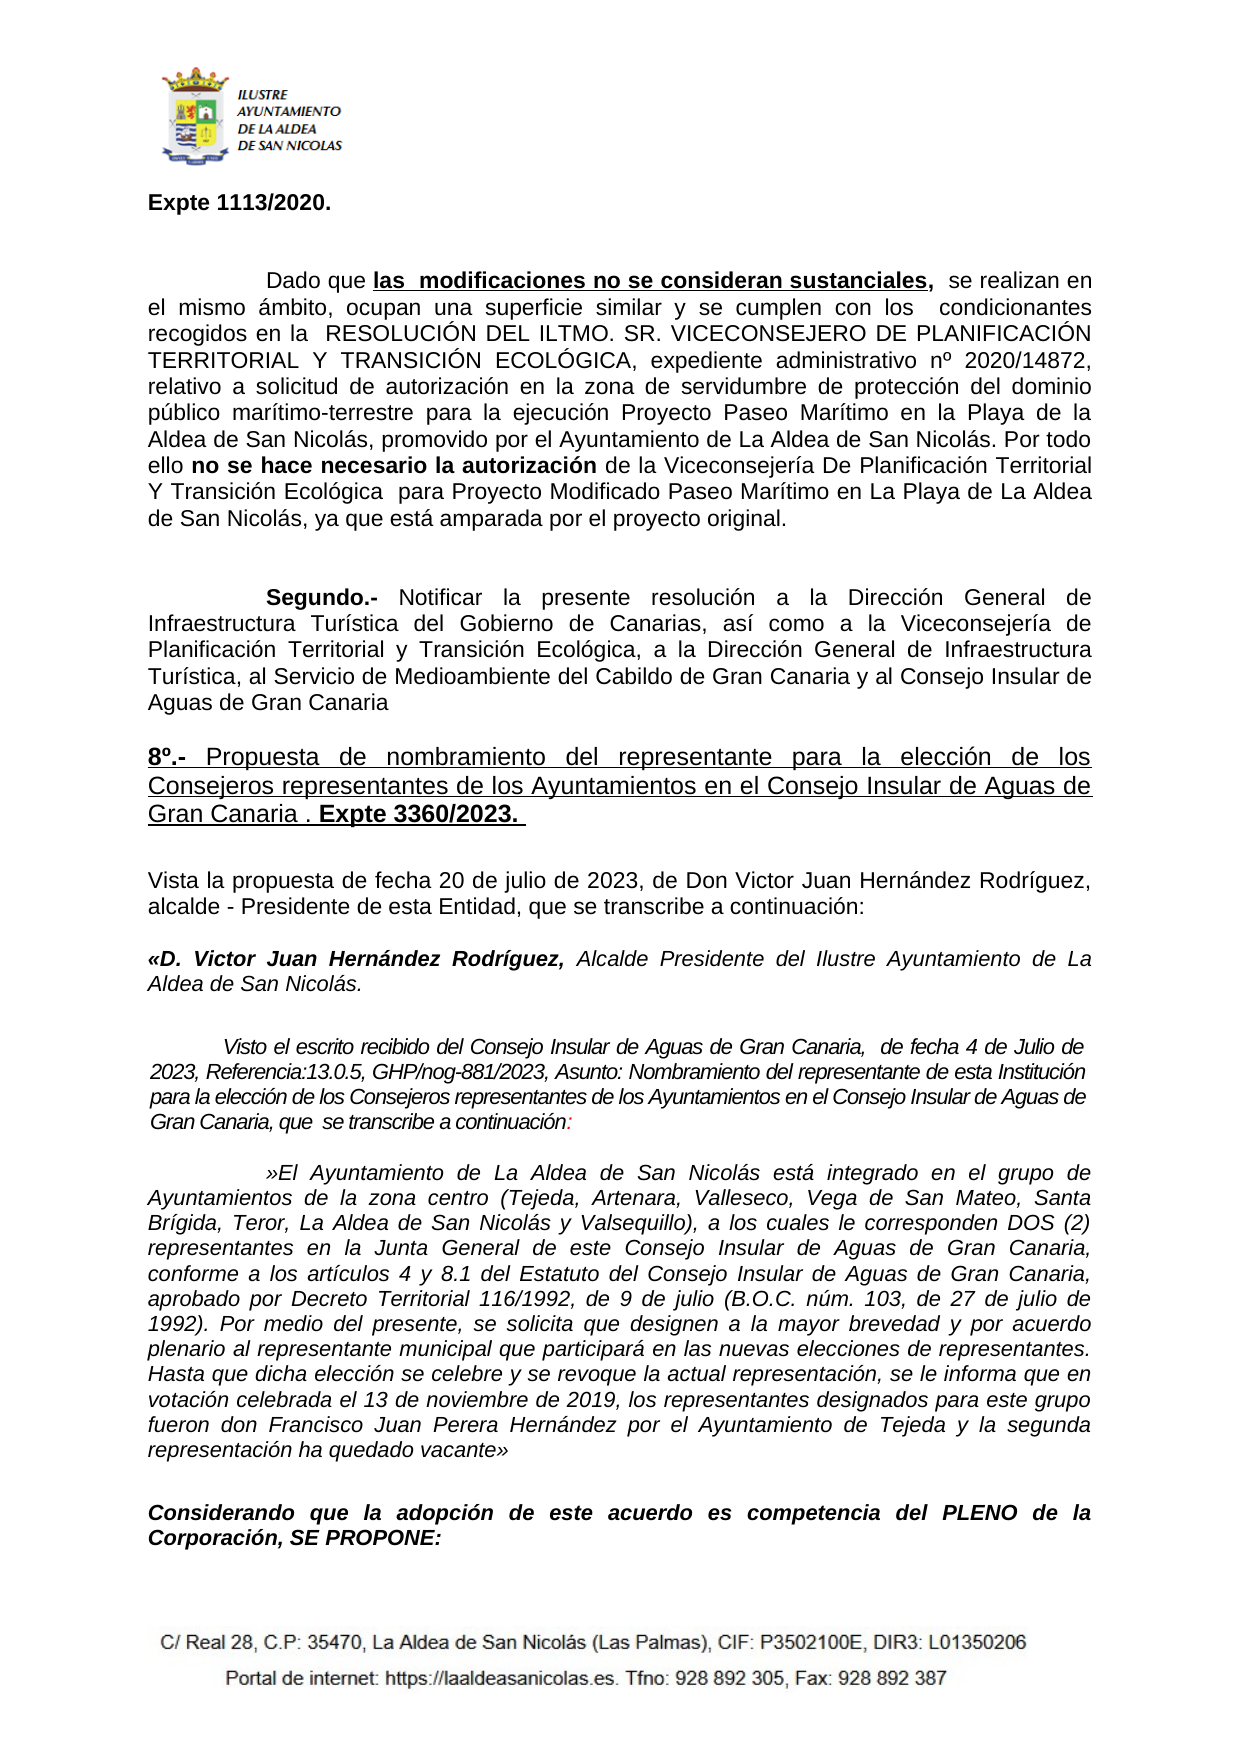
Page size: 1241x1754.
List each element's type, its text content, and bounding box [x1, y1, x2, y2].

text 8º.- Propuesta de nombramiento del representante para la elección de los Consejeros representantes de los Ayuntamientos en el Consejo Insular de Aguas de [148, 742, 1093, 796]
picture [148, 1626, 1034, 1694]
picture [148, 59, 358, 173]
text Considerando que la adopción de este acuerdo es competencia del PLENO de la Corporación, SE PROPONE: [148, 1500, 1093, 1550]
text «D. Victor Juan Hernández Rodríguez, Alcalde Presidente del Ilustre Ayuntamiento de La Aldea de San Nicolás. [148, 946, 1093, 996]
text Visto el escrito recibido del Consejo Insular de Aguas de Gran Canaria, de fecha 4 de Julio de 2023, Referencia:13.0.5, GHP/nog-881/2023, Asunto: Nombramiento del representante de esta Institución para la elección de los Consejeros representantes de los Ayuntamientos en el Consejo Insular de Aguas de Gran Canaria, que se transcribe a continuación: [150, 1034, 1086, 1134]
text »El Ayuntamiento de La Aldea de San Nicolás está integrado en el grupo de Ayuntamientos de la zona centro (Tejeda, Artenara, Valleseco, Vega de San Mateo, Santa Brígida, Teror, La Aldea de San Nicolás y Valsequillo), a los cuales le corresponden DOS (2) representantes en la Junta General de este Consejo Insular de Aguas de Gran Canaria, conforme a los artículos 4 y 8.1 del Estatuto del Consejo Insular de Aguas de Gran Canaria, aprobado por Decreto Territorial 116/1992, de 9 de julio (B.O.C. núm. 103, de 27 de julio de 1992). Por medio del presente, se solicita que designen a la mayor brevedad y por acuerdo plenario al representante municipal que participará en las nuevas elecciones de representantes. Hasta que dicha elección se celebre y se revoque la actual representación, se le informa que en votación celebrada el 13 de noviembre de 2019, los representantes designados para este grupo fueron don Francisco Juan Perera Hernández por el Ayuntamiento de Tejeda y la segunda representación ha quedado vacante» [148, 1159, 1093, 1462]
text Gran Canaria . Expte 3360/2023. [148, 797, 1093, 828]
text Dado que las modificaciones no se consideran sustanciales, se realizan en el mismo ámbito, ocupan una superficie similar y se cumplen con los condicionantes recogidos en la RESOLUCIÓN DEL ILTMO. SR. VICECONSEJERO DE PLANIFICACIÓN TERRITORIAL Y TRANSICIÓN ECOLÓGICA, expediente administrativo nº 2020/14872, relativo a solicitud de autorización en la zona de servidumbre de protección del dominio público marítimo-terrestre para la ejecución Proyecto Paseo Marítimo en la Playa de la Aldea de San Nicolás, promovido por el Ayuntamiento de La Aldea de San Nicolás. Por todo ello no se hace necesario la autorización de la Viceconsejería De Planificación Territorial Y Transición Ecológica para Proyecto Modificado Paseo Marítimo en La Playa de La Aldea de San Nicolás, ya que está amparada por el proyecto original. [148, 267, 1093, 531]
text Segundo.- Notificar la presente resolución a la Dirección General de Infraestructura Turística del Gobierno de Canarias, así como a la Viceconsejería de Planificación Territorial y Transición Ecológica, a la Dirección General de Infraestructura Turística, al Servicio de Medioambiente del Cabildo de Gran Canaria y al Consejo Insular de Aguas de Gran Canaria [148, 584, 1093, 716]
text Expte 1113/2020. [148, 188, 1093, 215]
text Vista la propuesta de fecha 20 de julio de 2023, de Don Victor Juan Hernández Rodríguez, alcalde - Presidente de esta Entidad, que se transcribe a continuación: [148, 867, 1093, 920]
